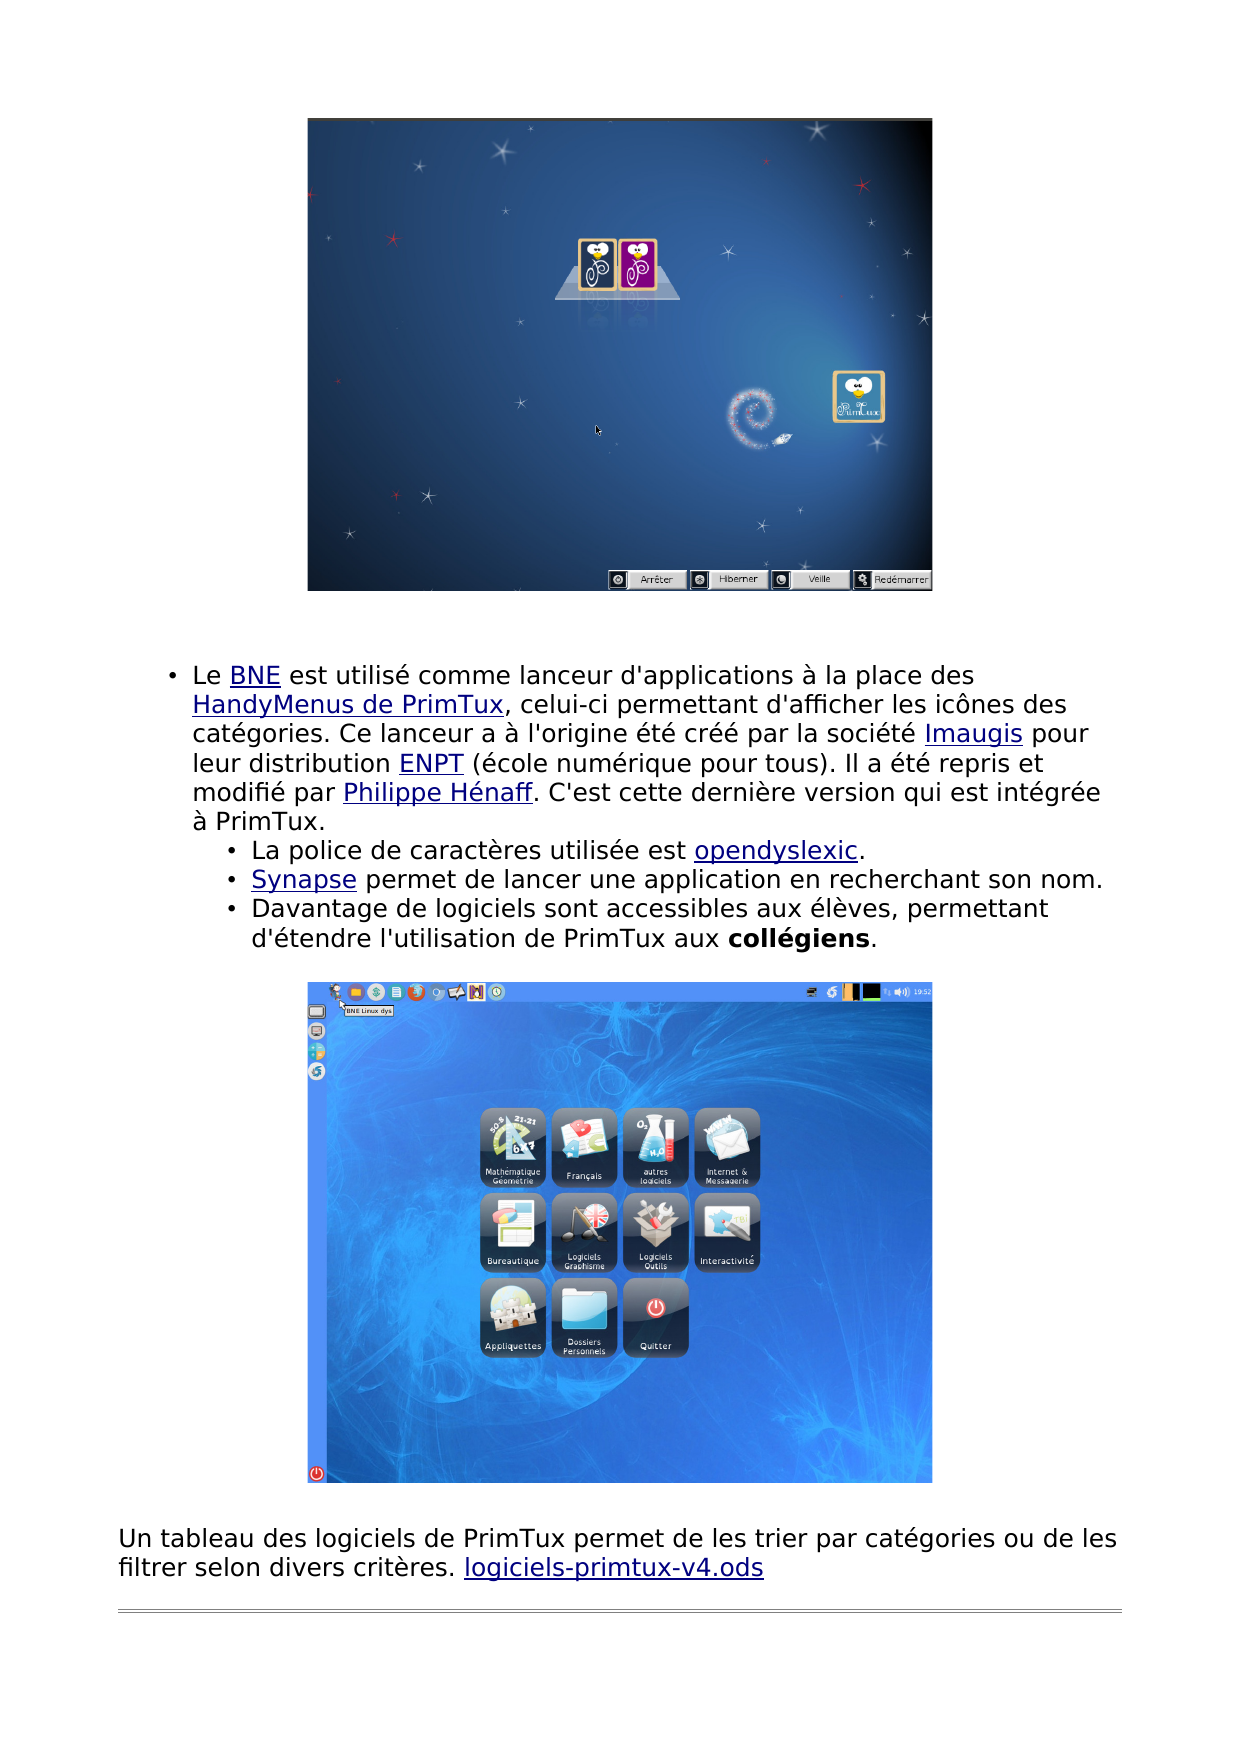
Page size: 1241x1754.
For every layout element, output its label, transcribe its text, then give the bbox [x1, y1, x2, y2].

list La police de caractères utilisée est opendyslexic. [236, 836, 1122, 865]
list Le BNE est utilisé comme lanceur d'applications à la place des HandyMenus de PrimTux, celui-ci permettant d'afficher les icônes des catégories. Ce lanceur a à l'origine été créé par la société Imaugis pour leur distribution ENPT (école numérique pour tous). Il a été repris et modifié par Philippe Hénaff. C'est cette dernière version qui est intégrée à PrimTux. [177, 661, 1122, 836]
list Davantage de logiciels sont accessibles aux élèves, permettant d'étendre l'utilisation de PrimTux aux collégiens. [236, 894, 1122, 953]
text Un tableau des logiciels de PrimTux permet de les trier par catégories ou de les filtrer selon divers critères. logiciels-primtux-v4.ods [118, 1524, 1122, 1582]
picture [307, 118, 933, 591]
list Synapse permet de lancer une application en recherchant son nom. [236, 865, 1122, 894]
picture [307, 982, 933, 1483]
